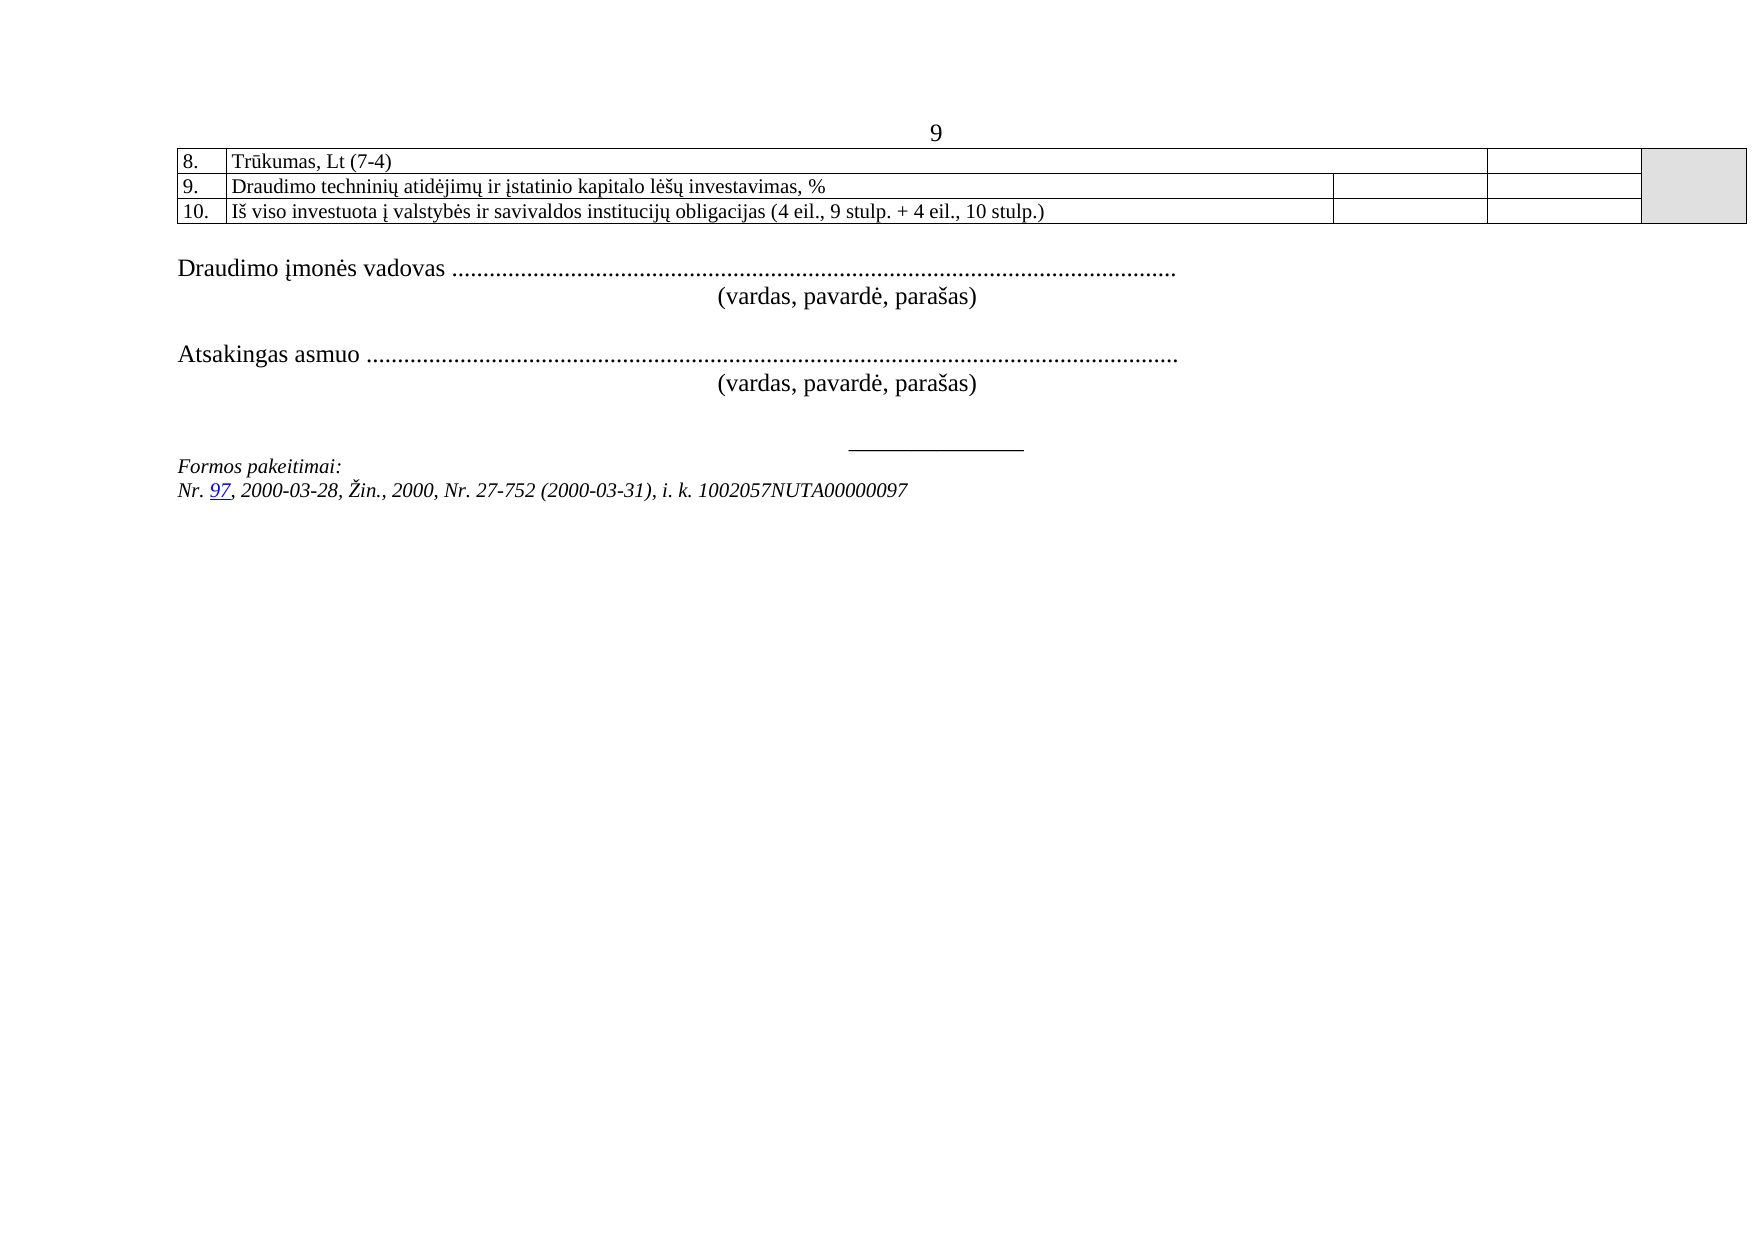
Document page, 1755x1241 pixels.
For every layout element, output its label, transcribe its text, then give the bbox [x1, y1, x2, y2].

text Formos pakeitimai: [177, 454, 1695, 478]
table_cell Trūkumas, Lt (7-4) [227, 149, 1487, 173]
table_cell Draudimo techninių atidėjimų ir įstatinio kapitalo lėšų investavimas, % [227, 174, 1333, 198]
table_cell Iš viso investuota į valstybės ir savivaldos institucijų obligacijas (4 eil., 9 stulp. + 4 eil., 10 stulp.) [227, 199, 1333, 223]
table_cell [1488, 199, 1641, 223]
text ______________ [177, 425, 1695, 454]
text Nr. 97, 2000-03-28, Žin., 2000, Nr. 27-752 (2000-03-31), i. k. 1002057NUTA00000097 [177, 478, 1695, 502]
table_cell [1642, 149, 1746, 223]
table_cell [1488, 149, 1641, 173]
text (vardas, pavardė, parašas) [582, 368, 1695, 396]
table_cell [1334, 199, 1487, 223]
table_cell 10. [178, 199, 226, 223]
table_cell 9. [178, 174, 226, 198]
table_cell 8. [178, 149, 226, 173]
table_cell [1488, 174, 1641, 198]
table_cell [1334, 174, 1487, 198]
text Atsakingas asmuo .................................................................................................................................. [177, 339, 1695, 368]
text (vardas, pavardė, parašas) [582, 281, 1695, 310]
text Draudimo įmonės vadovas .................................................................................................................... [177, 253, 1695, 281]
